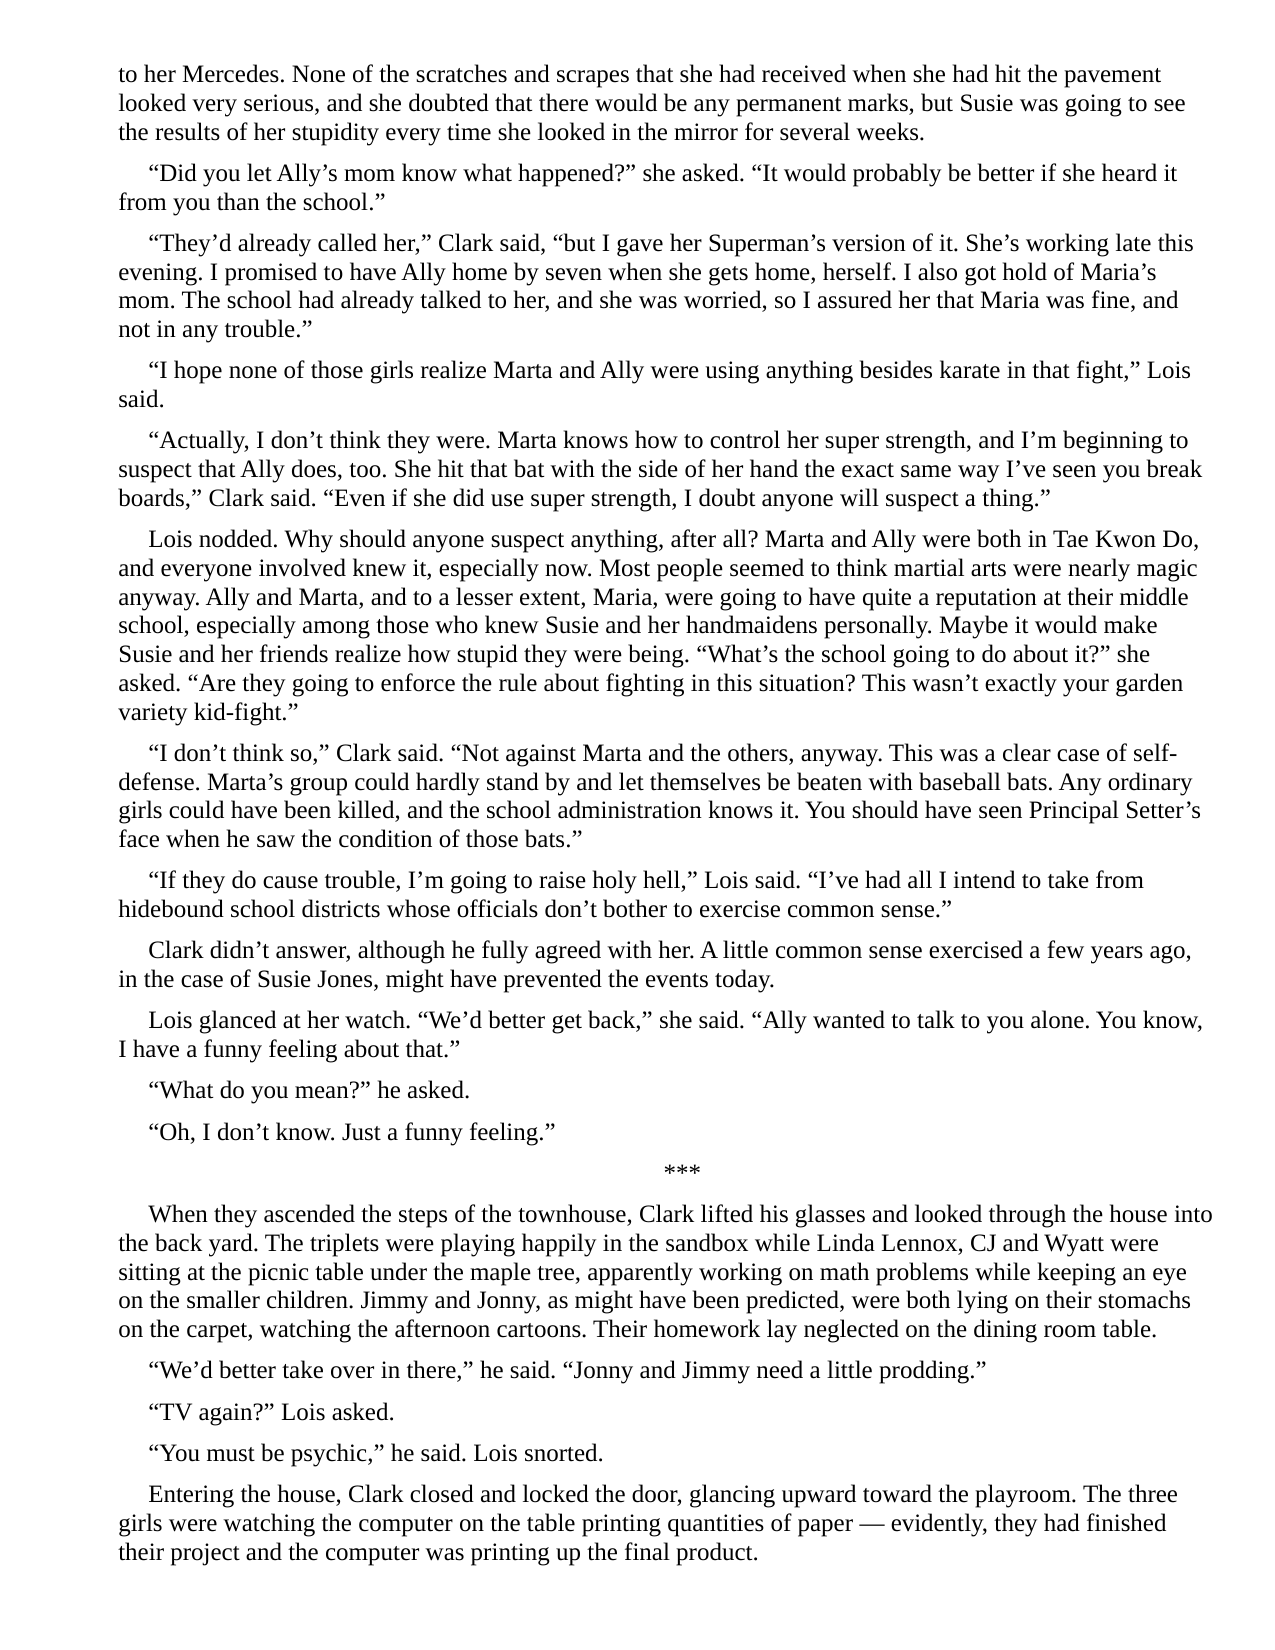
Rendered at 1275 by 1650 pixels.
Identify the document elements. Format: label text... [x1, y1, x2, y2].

text *** [118, 1158, 1216, 1187]
text “We’d better take over in there,” he said. “Jonny and Jimmy need a little prodding.” [118, 1355, 1216, 1384]
text “If they do cause trouble, I’m going to raise holy hell,” Lois said. “I’ve had all I intend to take from hidebound school districts whose officials don’t bother to exercise common sense.” [118, 865, 1216, 923]
text Entering the house, Clark closed and locked the door, glancing upward toward the playroom. The three girls were watching the computer on the table printing quantities of paper — evidently, they had finished their project and the computer was printing up the final product. [118, 1479, 1216, 1565]
text When they ascended the steps of the townhouse, Clark lifted his glasses and looked through the house into the back yard. The triplets were playing happily in the sandbox while Linda Lennox, CJ and Wyatt were sitting at the picnic table under the maple tree, apparently working on math problems while keeping an eye on the smaller children. Jimmy and Jonny, as might have been predicted, were both lying on their stomachs on the carpet, watching the afternoon cartoons. Their homework lay neglected on the dining room table. [118, 1199, 1216, 1343]
text Lois nodded. Why should anyone suspect anything, after all? Marta and Ally were both in Tae Kwon Do, and everyone involved knew it, especially now. Most people seemed to think martial arts were nearly magic anyway. Ally and Marta, and to a lesser extent, Maria, were going to have quite a reputation at their middle school, especially among those who knew Susie and her handmaidens personally. Maybe it would make Susie and her friends realize how stupid they were being. “What’s the school going to do about it?” she asked. “Are they going to enforce the rule about fighting in this situation? This wasn’t exactly your garden variety kid-fight.” [118, 524, 1216, 725]
text “Did you let Ally’s mom know what happened?” she asked. “It would probably be better if she heard it from you than the school.” [118, 158, 1216, 215]
text “Oh, I don’t know. Just a funny feeling.” [118, 1117, 1216, 1145]
text Clark didn’t answer, although he fully agreed with her. A little common sense exercised a few years ago, in the case of Susie Jones, might have prevented the events today. [118, 935, 1216, 993]
text “Actually, I don’t think they were. Marta knows how to control her super strength, and I’m beginning to suspect that Ally does, too. She hit that bat with the side of her hand the exact same way I’ve seen you break boards,” Clark said. “Even if she did use super strength, I doubt anyone will suspect a thing.” [118, 425, 1216, 512]
text “I hope none of those girls realize Marta and Ally were using anything besides karate in that fight,” Lois said. [118, 355, 1216, 413]
text “They’d already called her,” Clark said, “but I gave her Superman’s version of it. She’s working late this evening. I promised to have Ally home by seven when she gets home, herself. I also got hold of Maria’s mom. The school had already talked to her, and she was worried, so I assured her that Maria was fine, and not in any trouble.” [118, 228, 1216, 343]
text Lois glanced at her watch. “We’d better get back,” she said. “Ally wanted to talk to you alone. You know, I have a funny feeling about that.” [118, 1005, 1216, 1063]
text “What do you mean?” he asked. [118, 1075, 1216, 1104]
text “I don’t think so,” Clark said. “Not against Marta and the others, anyway. This was a clear case of self-defense. Marta’s group could hardly stand by and let themselves be beaten with baseball bats. Any ordinary girls could have been killed, and the school administration knows it. You should have seen Principal Setter’s face when he saw the condition of those bats.” [118, 738, 1216, 853]
text to her Mercedes. None of the scratches and scrapes that she had received when she had hit the pavement looked very serious, and she doubted that there would be any permanent marks, but Susie was going to see the results of her stupidity every time she looked in the mirror for several weeks. [118, 59, 1216, 145]
text “You must be psychic,” he said. Lois snorted. [118, 1438, 1216, 1467]
text “TV again?” Lois asked. [118, 1397, 1216, 1425]
